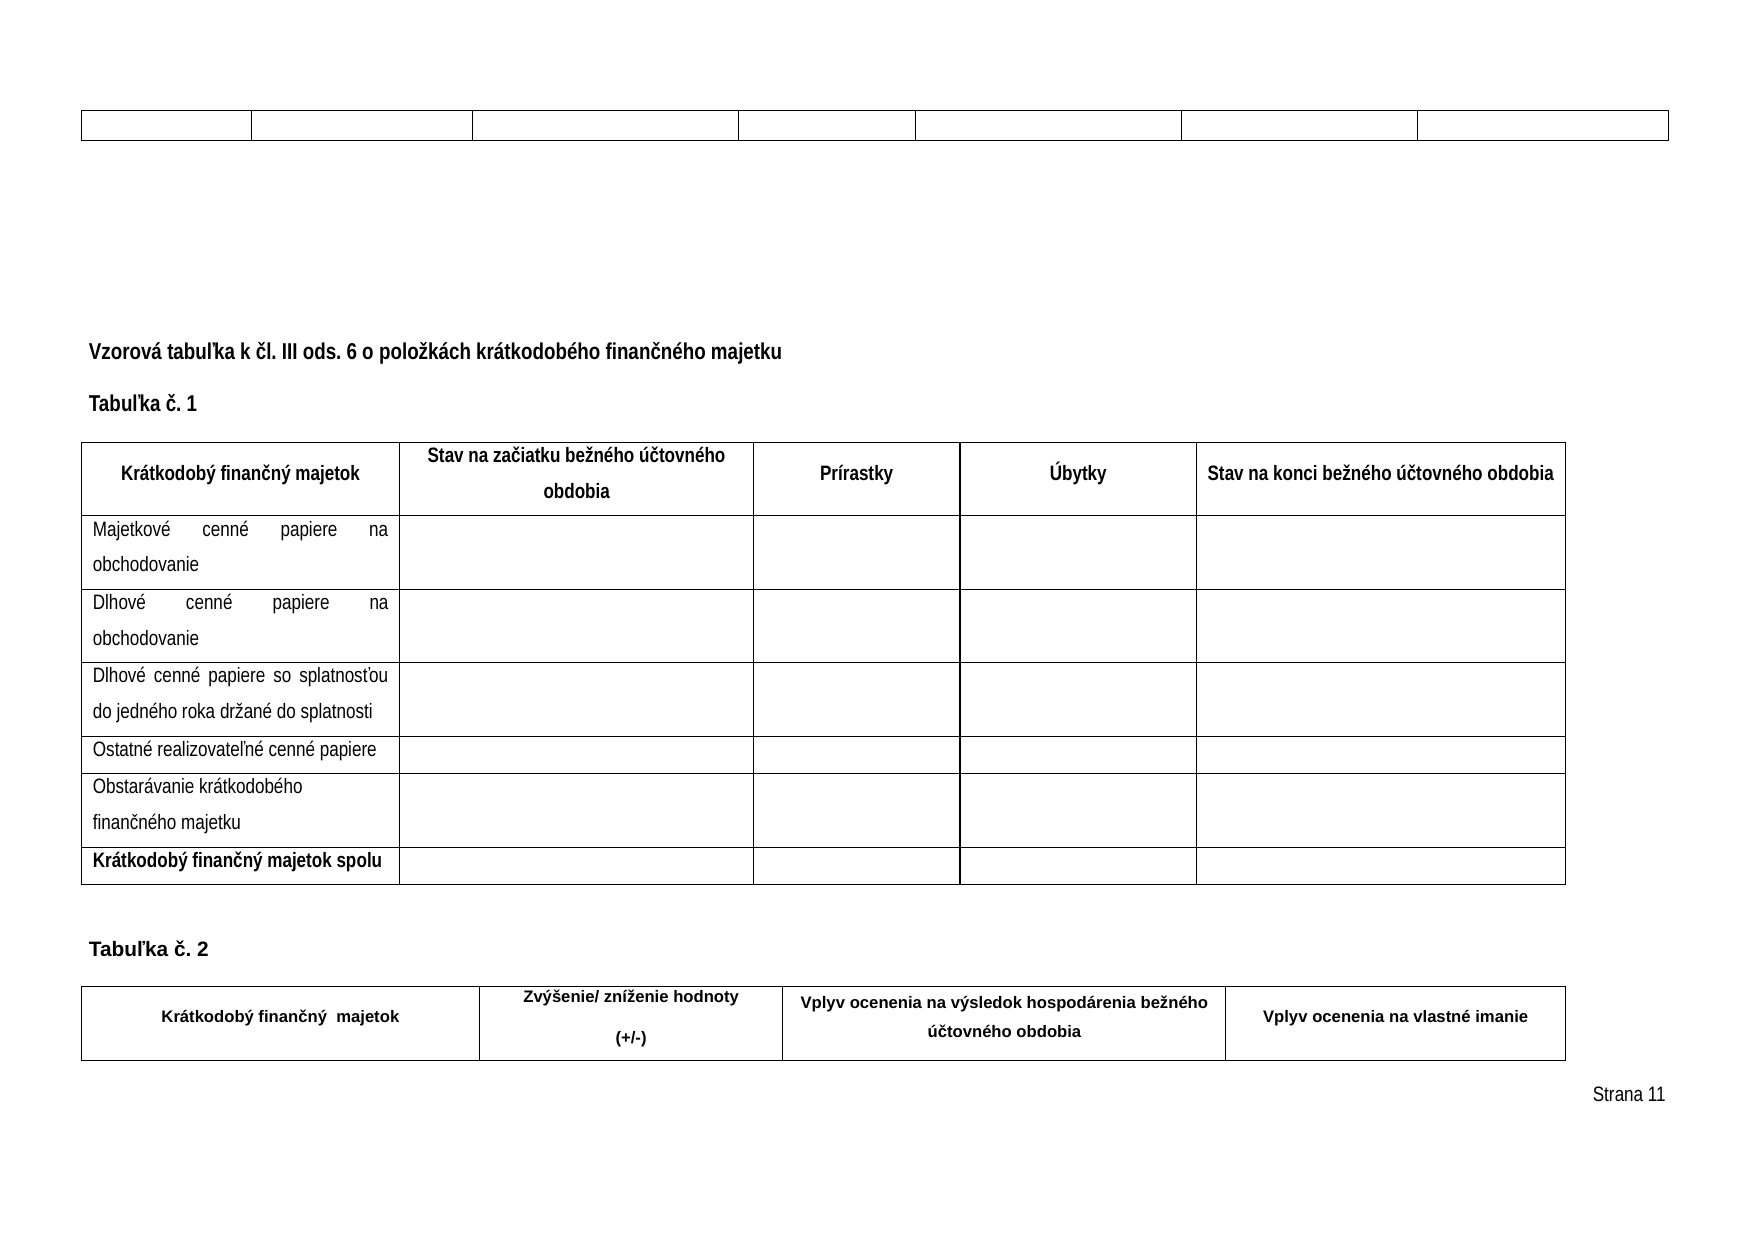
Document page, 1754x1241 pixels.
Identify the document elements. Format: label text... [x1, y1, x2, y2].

table_cell [754, 774, 959, 847]
table_cell [1197, 516, 1565, 589]
table_cell [400, 774, 753, 847]
table_cell [82, 111, 251, 140]
table_header Stav na začiatku bežného účtovného obdobia [400, 443, 753, 515]
table_cell [400, 590, 753, 662]
table_cell [754, 737, 959, 773]
table_cell Dlhové cenné papiere so splatnosťou do jedného roka držané do splatnosti [82, 663, 399, 736]
table_cell [961, 848, 1196, 884]
table_cell [252, 111, 472, 140]
table_cell [754, 663, 959, 736]
table_cell Ostatné realizovateľné cenné papiere [82, 737, 399, 773]
table_cell [754, 848, 959, 884]
table_header Vplyv ocenenia na výsledok hospodárenia bežného účtovného obdobia [783, 987, 1225, 1059]
table_cell [1197, 663, 1565, 736]
table_cell [400, 737, 753, 773]
text Tabuľka č. 1 [89, 390, 1665, 416]
table_cell [400, 516, 753, 589]
table_cell [754, 590, 959, 662]
table_cell [1197, 590, 1565, 662]
table_cell [400, 663, 753, 736]
table_cell [1197, 737, 1565, 773]
table_cell Obstarávanie krátkodobého finančného majetku [82, 774, 399, 847]
table_cell [1197, 774, 1565, 847]
table_cell [400, 848, 753, 884]
table_cell [473, 111, 738, 140]
table_cell [1197, 848, 1565, 884]
table_header Zvýšenie/ zníženie hodnoty (+/-) [480, 987, 782, 1059]
table_header Krátkodobý finančný majetok [82, 443, 399, 515]
table_header Vplyv ocenenia na vlastné imanie [1226, 987, 1565, 1059]
table_cell [1418, 111, 1668, 140]
table_cell [1182, 111, 1417, 140]
table_cell [961, 774, 1196, 847]
text Vzorová tabuľka k čl. III ods. 6 o položkách krátkodobého finančného majetku [89, 338, 1665, 364]
table_header Stav na konci bežného účtovného obdobia [1197, 443, 1565, 515]
table_cell Krátkodobý finančný majetok spolu [82, 848, 399, 884]
table_cell Dlhové cenné papiere na obchodovanie [82, 590, 399, 662]
table_header Prírastky [754, 443, 959, 515]
table_cell [916, 111, 1181, 140]
table_cell [739, 111, 915, 140]
table_header Úbytky [961, 443, 1196, 515]
table_cell [961, 516, 1196, 589]
table_cell [961, 737, 1196, 773]
table_cell [961, 663, 1196, 736]
table_cell [961, 590, 1196, 662]
table_cell [754, 516, 959, 589]
table_cell Majetkové cenné papiere na obchodovanie [82, 516, 399, 589]
text Tabuľka č. 2 [89, 937, 1665, 961]
table_header Krátkodobý finančný majetok [82, 987, 479, 1059]
